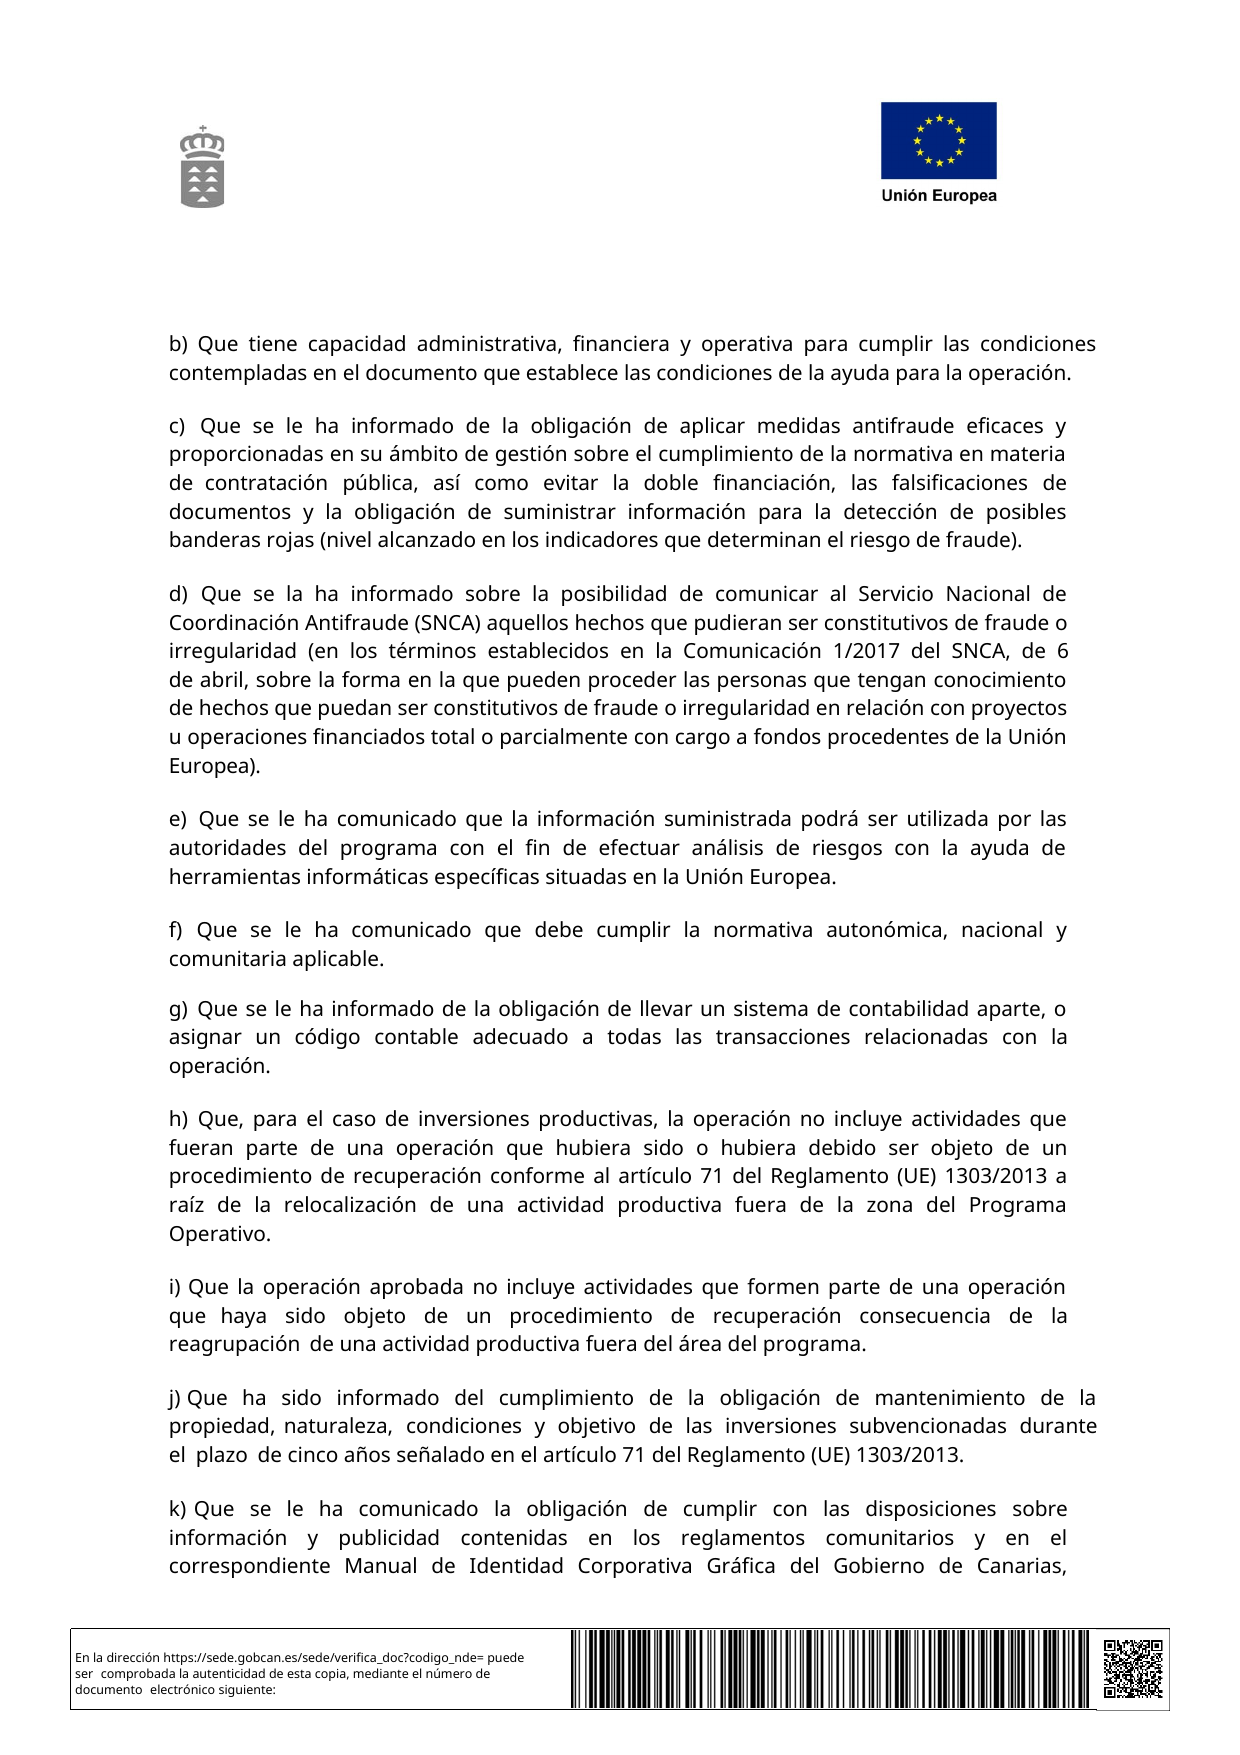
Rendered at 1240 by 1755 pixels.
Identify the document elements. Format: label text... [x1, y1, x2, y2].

list Que se le ha comunicado que debe cumplir la normativa autonómica, nacional y comunitaria aplicable. [169, 915, 1068, 973]
list Que se le ha comunicado la obligación de cumplir con las disposiciones sobre información y publicidad contenidas en los reglamentos comunitarios y en el correspondiente Manual de Identidad Corporativa Gráfica del Gobierno de Canarias, [169, 1494, 1068, 1580]
list Que se le ha comunicado que la información suministrada podrá ser utilizada por las autoridades del programa con el fin de efectuar análisis de riesgos con la ayuda de herramientas informáticas específicas situadas en la Unión Europea. [169, 804, 1068, 890]
list Que tiene capacidad administrativa, financiera y operativa para cumplir las condiciones contempladas en el documento que establece las condiciones de la ayuda para la operación. [169, 329, 1098, 386]
list Que ha sido informado del cumplimiento de la obligación de mantenimiento de la propiedad, naturaleza, condiciones y objetivo de las inversiones subvencionadas durante el plazo de cinco años señalado en el artículo 71 del Reglamento (UE) 1303/2013. [169, 1383, 1098, 1469]
list Que, para el caso de inversiones productivas, la operación no incluye actividades que fueran parte de una operación que hubiera sido o hubiera debido ser objeto de un procedimiento de recuperación conforme al artículo 71 del Reglamento (UE) 1303/2013 a raíz de la relocalización de una actividad productiva fuera de la zona del Programa Operativo. [169, 1104, 1068, 1247]
list Que se le ha informado de la obligación de aplicar medidas antifraude eficaces y proporcionadas en su ámbito de gestión sobre el cumplimiento de la normativa en materia de contratación pública, así como evitar la doble financiación, las falsificaciones de documentos y la obligación de suministrar información para la detección de posibles banderas rojas (nivel alcanzado en los indicadores que determinan el riesgo de fraude). [169, 411, 1068, 554]
list Que se le ha informado de la obligación de llevar un sistema de contabilidad aparte, o asignar un código contable adecuado a todas las transacciones relacionadas con la operación. [169, 994, 1068, 1079]
list Que se la ha informado sobre la posibilidad de comunicar al Servicio Nacional de Coordinación Antifraude (SNCA) aquellos hechos que pudieran ser constitutivos de fraude o irregularidad (en los términos establecidos en la Comunicación 1/2017 del SNCA, de 6 de abril, sobre la forma en la que pueden proceder las personas que tengan conocimiento de hechos que puedan ser constitutivos de fraude o irregularidad en relación con proyectos u operaciones financiados total o parcialmente con cargo a fondos procedentes de la Unión Europea). [169, 579, 1069, 779]
list Que la operación aprobada no incluye actividades que formen parte de una operación que haya sido objeto de un procedimiento de recuperación consecuencia de la reagrupación de una actividad productiva fuera del área del programa. [169, 1272, 1068, 1358]
